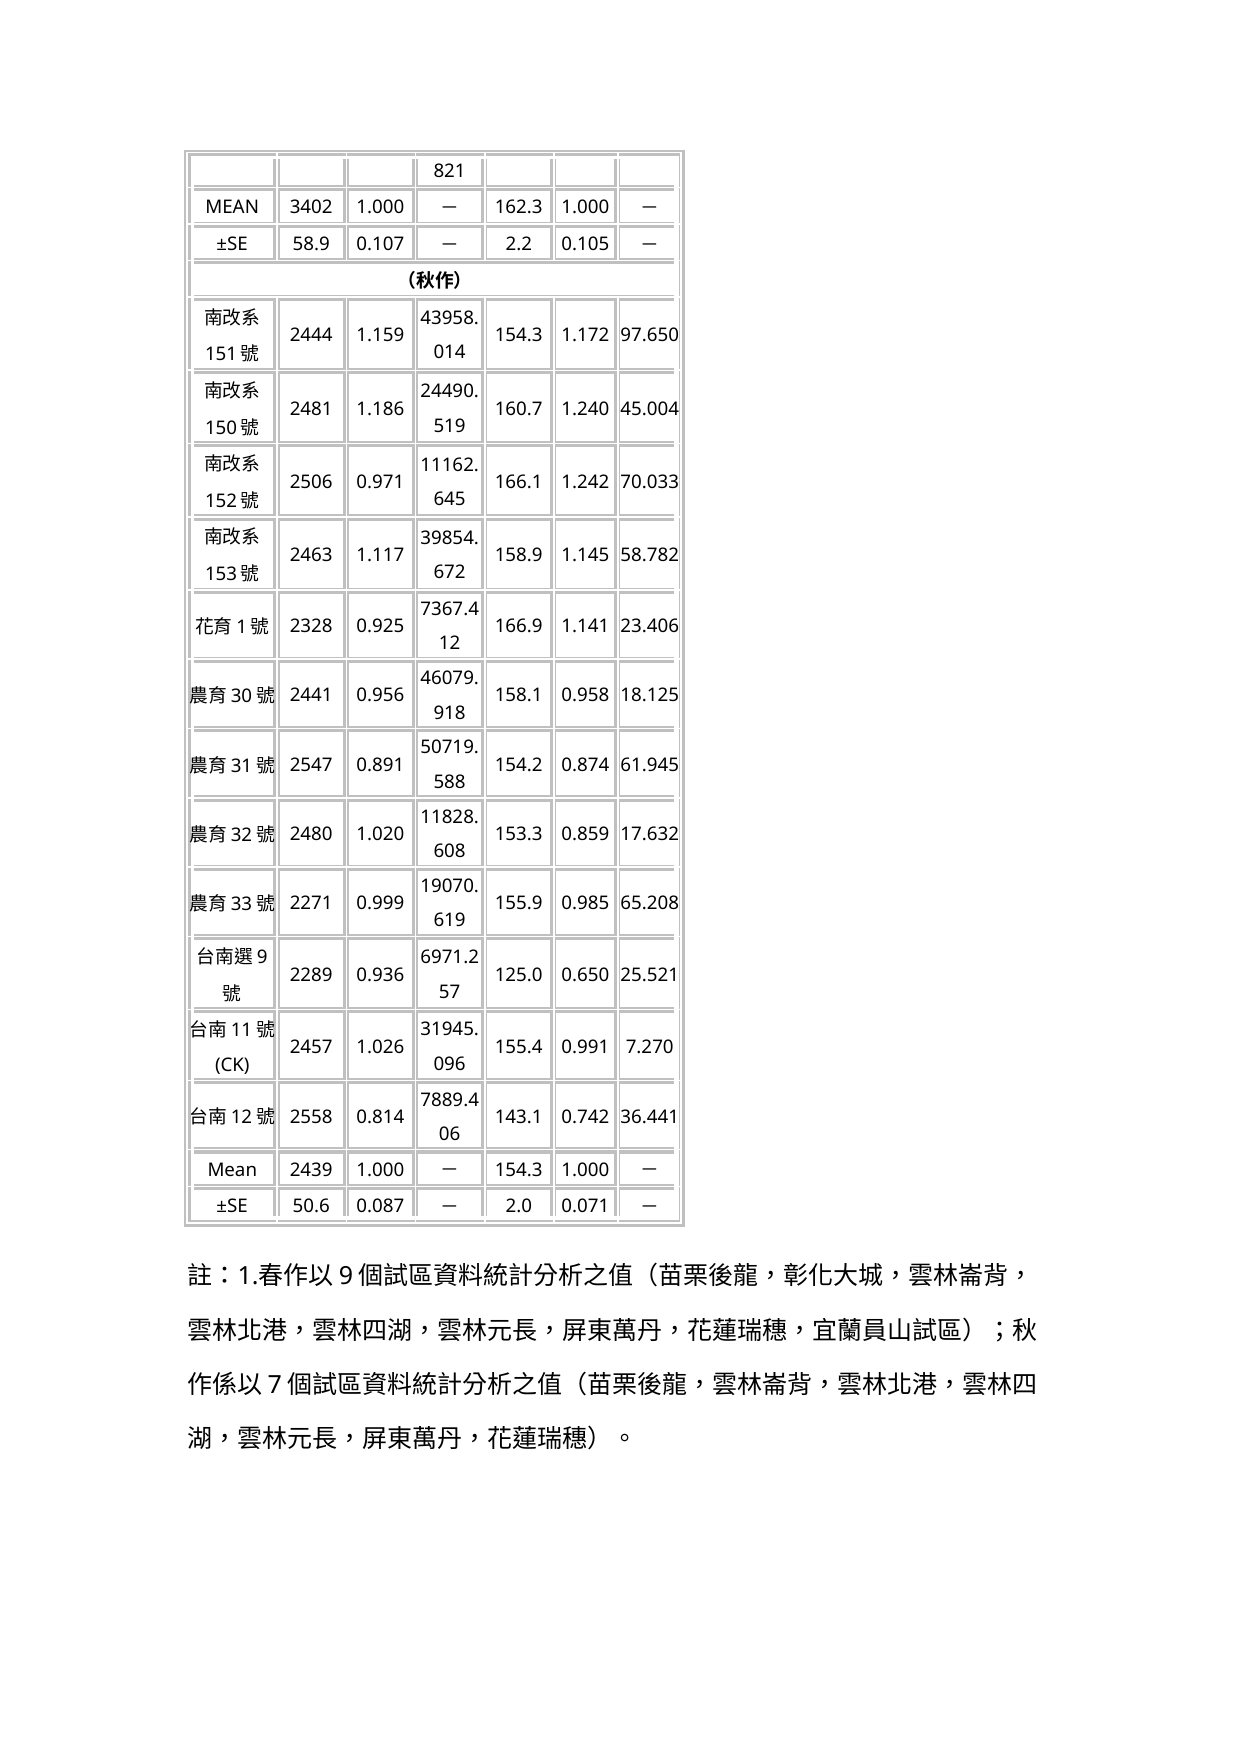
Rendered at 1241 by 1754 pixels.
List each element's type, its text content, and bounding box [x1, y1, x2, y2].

table_cell 台南12號 [188, 1078, 276, 1147]
table_cell 2328 [280, 594, 343, 657]
table_cell 2457 [280, 1013, 343, 1078]
table_cell 0.814 [349, 1084, 412, 1147]
table_cell 158.1 [487, 663, 550, 726]
table_cell 0.985 [556, 871, 614, 934]
table_cell 0.958 [556, 663, 614, 726]
table_cell 南改系152號 [188, 441, 276, 514]
table_cell [484, 152, 553, 185]
table_cell 11162.645 [418, 447, 481, 514]
table_cell 31945.096 [418, 1013, 481, 1078]
table_cell 0.991 [556, 1013, 614, 1078]
table_cell 154.2 [487, 732, 550, 795]
table_cell 1.026 [349, 1013, 412, 1078]
table_cell － [617, 185, 682, 221]
table_cell 2.2 [487, 228, 550, 258]
table_cell 1.117 [349, 521, 412, 587]
table_cell 1.242 [556, 447, 614, 514]
table_cell 0.925 [349, 594, 412, 657]
table_cell － [617, 221, 682, 258]
table_cell 24490.519 [418, 374, 481, 441]
table_cell [553, 152, 617, 185]
table_cell 2480 [280, 802, 343, 864]
table_cell Mean [188, 1147, 276, 1184]
table_cell 125.0 [487, 940, 550, 1007]
table_cell 43958.014 [418, 301, 481, 368]
table_cell 160.7 [487, 374, 550, 441]
table_cell [617, 152, 682, 185]
table_cell 南改系150號 [188, 368, 276, 441]
table_cell 0.956 [349, 663, 412, 726]
text 註：1.春作以9個試區資料統計分析之值（苗栗後龍，彰化大城，雲林崙背，雲林北港，雲林四湖，雲林元長，屏東萬丹，花蓮瑞穗，宜蘭員山試區）；秋作係以7個試區資料統計分析之值（苗栗後龍，雲林崙背，雲林北港，雲林四湖，雲林元長，屏東萬丹，花蓮瑞穗）。 [187, 1256, 1053, 1455]
table_cell 154.3 [487, 1154, 550, 1184]
table_cell 2547 [280, 732, 343, 795]
table_cell 50719.588 [418, 732, 481, 795]
table_cell 農育30號 [188, 657, 276, 726]
table_cell － [418, 1154, 481, 1184]
table_cell 58.9 [280, 228, 343, 258]
table_cell 2.0 [484, 1184, 553, 1220]
table_cell 2506 [280, 447, 343, 514]
table_cell 155.9 [487, 871, 550, 934]
table_cell － [415, 1184, 484, 1220]
table_cell 2444 [280, 301, 343, 368]
table_cell － [617, 1184, 682, 1220]
table_cell 7889.406 [418, 1084, 481, 1147]
table_cell 46079.918 [418, 663, 481, 726]
table_cell ±SE [188, 1184, 276, 1220]
table_cell MEAN [188, 185, 276, 221]
table_cell 70.033 [617, 441, 682, 514]
table_cell 166.9 [487, 594, 550, 657]
table_cell 11828.608 [418, 802, 481, 864]
table_cell 65.208 [617, 865, 682, 934]
table_cell [191, 156, 276, 185]
table_cell 1.000 [349, 1154, 412, 1184]
table_cell 0.105 [556, 228, 614, 258]
table_cell 1.000 [349, 191, 412, 221]
table_cell 58.782 [617, 514, 682, 587]
table_cell 143.1 [487, 1084, 550, 1147]
table_cell 2441 [280, 663, 343, 726]
table_cell 1.240 [556, 374, 614, 441]
table_cell 台南選9號 [188, 934, 276, 1007]
table_cell 1.020 [349, 802, 412, 864]
table_cell [276, 152, 346, 185]
table_cell 97.650 [617, 295, 682, 368]
table_cell 2439 [280, 1154, 343, 1184]
table_cell 1.145 [556, 521, 614, 587]
table_cell 0.107 [349, 228, 412, 258]
table_cell 0.874 [556, 732, 614, 795]
table_cell 2271 [280, 871, 343, 934]
table_cell 166.1 [487, 447, 550, 514]
table_cell 1.000 [556, 191, 614, 221]
table_cell 南改系153號 [188, 514, 276, 587]
table_cell 162.3 [487, 191, 550, 221]
table_cell 3402 [280, 191, 343, 221]
table_cell 153.3 [487, 802, 550, 864]
table_cell 23.406 [617, 588, 682, 657]
table_cell 19070.619 [418, 871, 481, 934]
table_cell 0.087 [346, 1184, 415, 1220]
table_cell ±SE [188, 221, 276, 258]
table_cell 154.3 [487, 301, 550, 368]
table_cell 台南11號(CK) [188, 1007, 276, 1078]
table_cell 0.071 [553, 1184, 617, 1220]
table_cell － [617, 1147, 682, 1184]
table_cell 50.6 [276, 1184, 346, 1220]
table_cell 45.004 [617, 368, 682, 441]
table_cell － [418, 228, 481, 258]
table_cell － [418, 191, 481, 221]
table_cell 0.650 [556, 940, 614, 1007]
table_cell 農育33號 [188, 865, 276, 934]
table_cell 1.172 [556, 301, 614, 368]
table_cell 2463 [280, 521, 343, 587]
table_cell 7.270 [617, 1007, 682, 1078]
table_cell 17.632 [617, 795, 682, 864]
table_cell 0.971 [349, 447, 412, 514]
table_cell 7367.412 [418, 594, 481, 657]
table_cell 0.891 [349, 732, 412, 795]
table_cell （秋作） [188, 258, 682, 294]
table_cell 0.999 [349, 871, 412, 934]
table_cell [346, 152, 415, 185]
table_cell 1.159 [349, 301, 412, 368]
table_cell 2289 [280, 940, 343, 1007]
table_cell 2481 [280, 374, 343, 441]
table_cell 農育32號 [188, 795, 276, 864]
table_cell 0.859 [556, 802, 614, 864]
table_cell 農育31號 [188, 726, 276, 795]
table_cell 花育1號 [188, 588, 276, 657]
table_cell 821 [415, 152, 484, 185]
table_cell 1.186 [349, 374, 412, 441]
table_cell 2558 [280, 1084, 343, 1147]
table_cell 0.936 [349, 940, 412, 1007]
table_cell 155.4 [487, 1013, 550, 1078]
table_cell 1.000 [556, 1154, 614, 1184]
table_cell 61.945 [617, 726, 682, 795]
table_cell 158.9 [487, 521, 550, 587]
table_cell 1.141 [556, 594, 614, 657]
table_cell 25.521 [617, 934, 682, 1007]
table_cell 0.742 [556, 1084, 614, 1147]
table_cell 18.125 [617, 657, 682, 726]
table_cell 南改系151號 [188, 295, 276, 368]
table_cell 36.441 [617, 1078, 682, 1147]
table_cell 39854.672 [418, 521, 481, 587]
table_cell 6971.257 [418, 940, 481, 1007]
